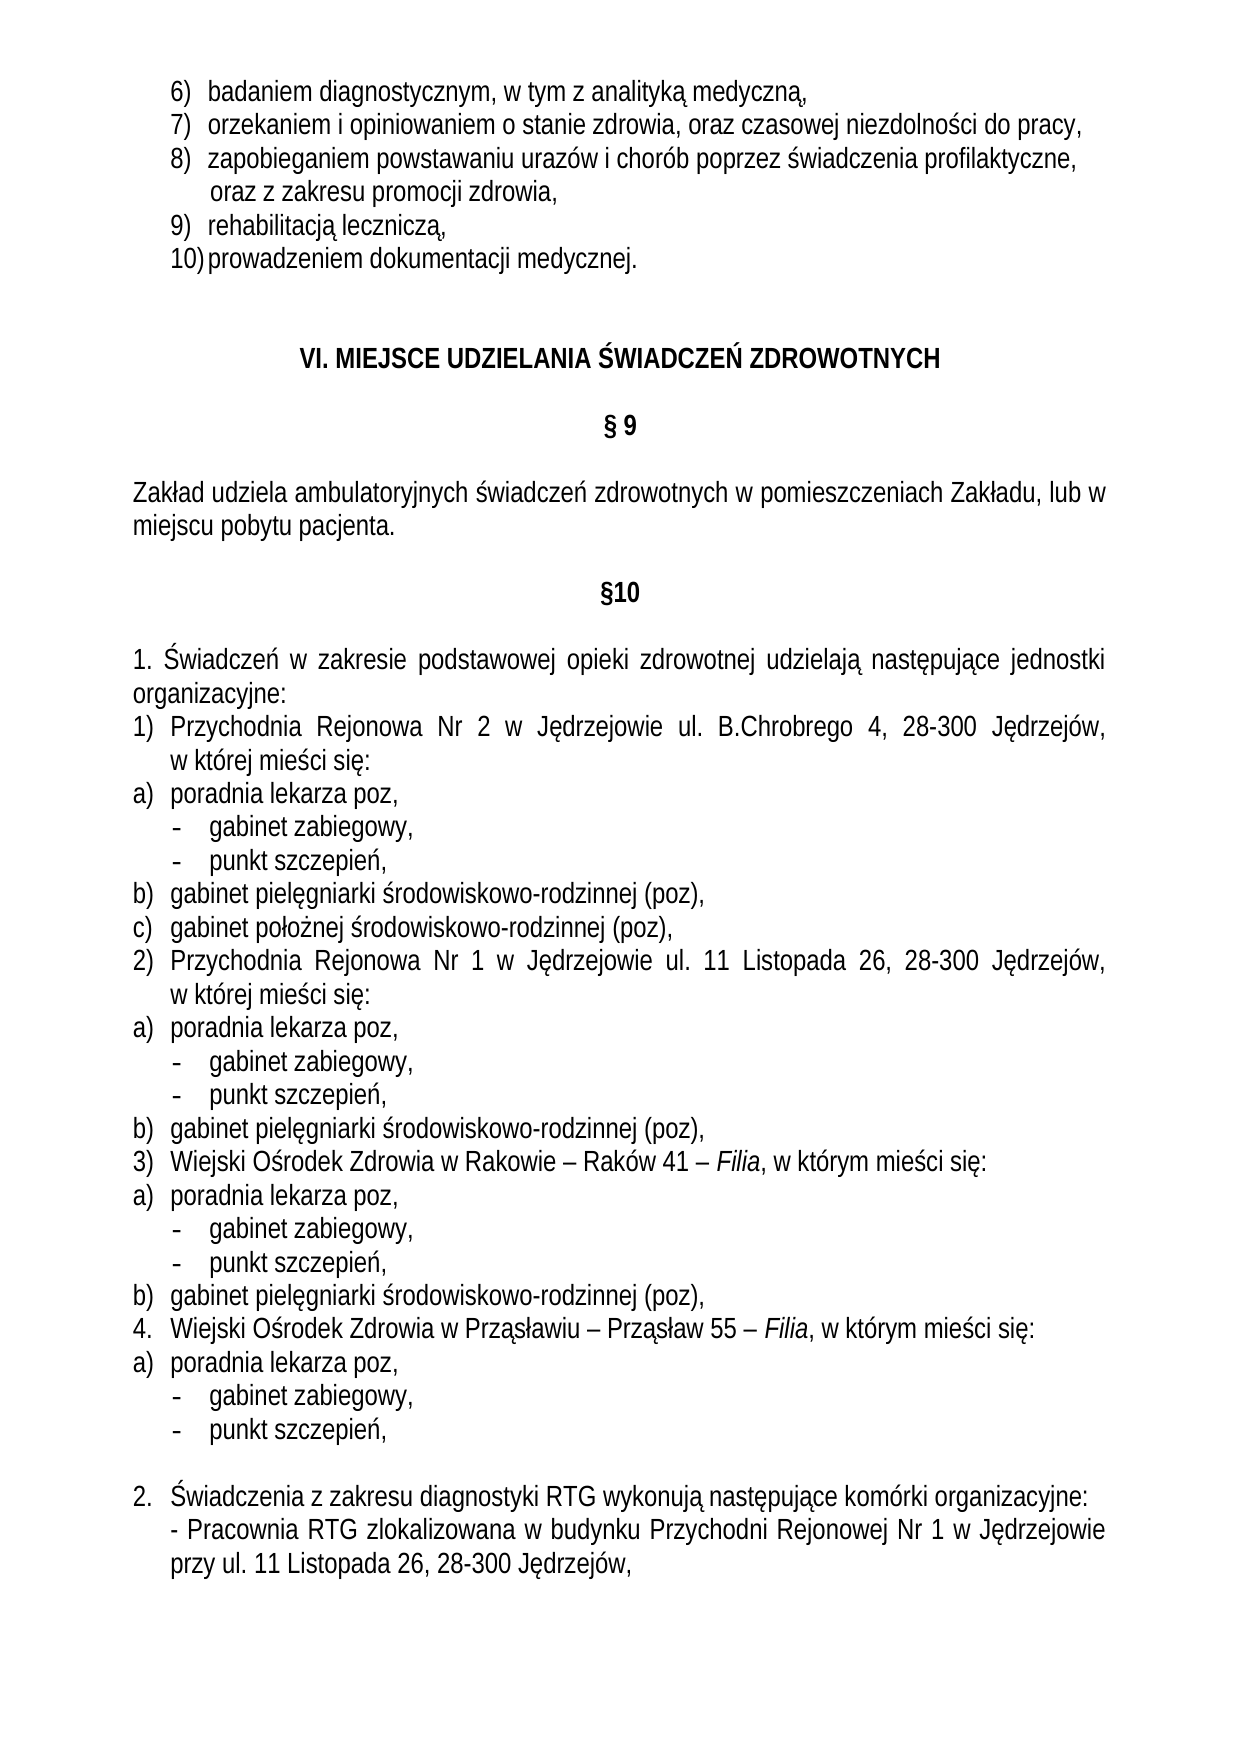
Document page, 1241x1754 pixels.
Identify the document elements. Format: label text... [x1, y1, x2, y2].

list rehabilitacją leczniczą, [170, 208, 1108, 241]
list gabinet zabiegowy, [172, 1211, 1108, 1245]
list gabinet pielęgniarki środowiskowo-rodzinnej (poz), [133, 877, 1108, 910]
text VI. MIEJSCE UDZIELANIA ŚWIADCZEŃ ZDROWOTNYCH [133, 341, 1108, 375]
list gabinet zabiegowy, [172, 809, 1108, 843]
list gabinet pielęgniarki środowiskowo-rodzinnej (poz), [133, 1111, 1108, 1144]
list - Pracownia RTG zlokalizowana w budynku Przychodni Rejonowej Nr 1 w Jędrzejowie przy ul. 11 Listopada 26, 28-300 Jędrzejów, [133, 1512, 1108, 1579]
text oraz z zakresu promocji zdrowia, [170, 174, 1108, 208]
list Świadczenia z zakresu diagnostyki RTG wykonują następujące komórki organizacyjne: [133, 1479, 1108, 1512]
list Wiejski Ośrodek Zdrowia w Prząsławiu – Prząsław 55 – Filia, w którym mieści się: [133, 1312, 1108, 1345]
list zapobieganiem powstawaniu urazów i chorób poprzez świadczenia profilaktyczne, [170, 141, 1108, 174]
text 1. Świadczeń w zakresie podstawowej opieki zdrowotnej udzielają następujące jednostki organizacyjne: [133, 642, 1108, 709]
list Wiejski Ośrodek Zdrowia w Rakowie – Raków 41 – Filia, w którym mieści się: [133, 1144, 1108, 1178]
list punkt szczepień, [172, 843, 1108, 877]
list poradnia lekarza poz, [133, 1345, 1108, 1378]
list orzekaniem i opiniowaniem o stanie zdrowia, oraz czasowej niezdolności do pracy, [170, 107, 1108, 141]
list punkt szczepień, [172, 1412, 1108, 1446]
list gabinet zabiegowy, [172, 1378, 1108, 1412]
list poradnia lekarza poz, [133, 776, 1108, 809]
text § 9 [133, 408, 1108, 442]
text Zakład udziela ambulatoryjnych świadczeń zdrowotnych w pomieszczeniach Zakładu, lub w miejscu pobytu pacjenta. [133, 475, 1108, 542]
list badaniem diagnostycznym, w tym z analityką medyczną, [170, 74, 1108, 107]
list punkt szczepień, [172, 1245, 1108, 1278]
list Przychodnia Rejonowa Nr 2 w Jędrzejowie ul. B.Chrobrego 4, 28-300 Jędrzejów, w której mieści się: [133, 709, 1108, 776]
list Przychodnia Rejonowa Nr 1 w Jędrzejowie ul. 11 Listopada 26, 28-300 Jędrzejów, w której mieści się: [133, 943, 1108, 1010]
list poradnia lekarza poz, [133, 1010, 1108, 1044]
list punkt szczepień, [172, 1077, 1108, 1111]
list poradnia lekarza poz, [133, 1178, 1108, 1211]
list gabinet położnej środowiskowo-rodzinnej (poz), [133, 910, 1108, 943]
list gabinet zabiegowy, [172, 1044, 1108, 1077]
list prowadzeniem dokumentacji medycznej. [170, 241, 1108, 274]
list gabinet pielęgniarki środowiskowo-rodzinnej (poz), [133, 1278, 1108, 1312]
text §10 [133, 575, 1108, 609]
